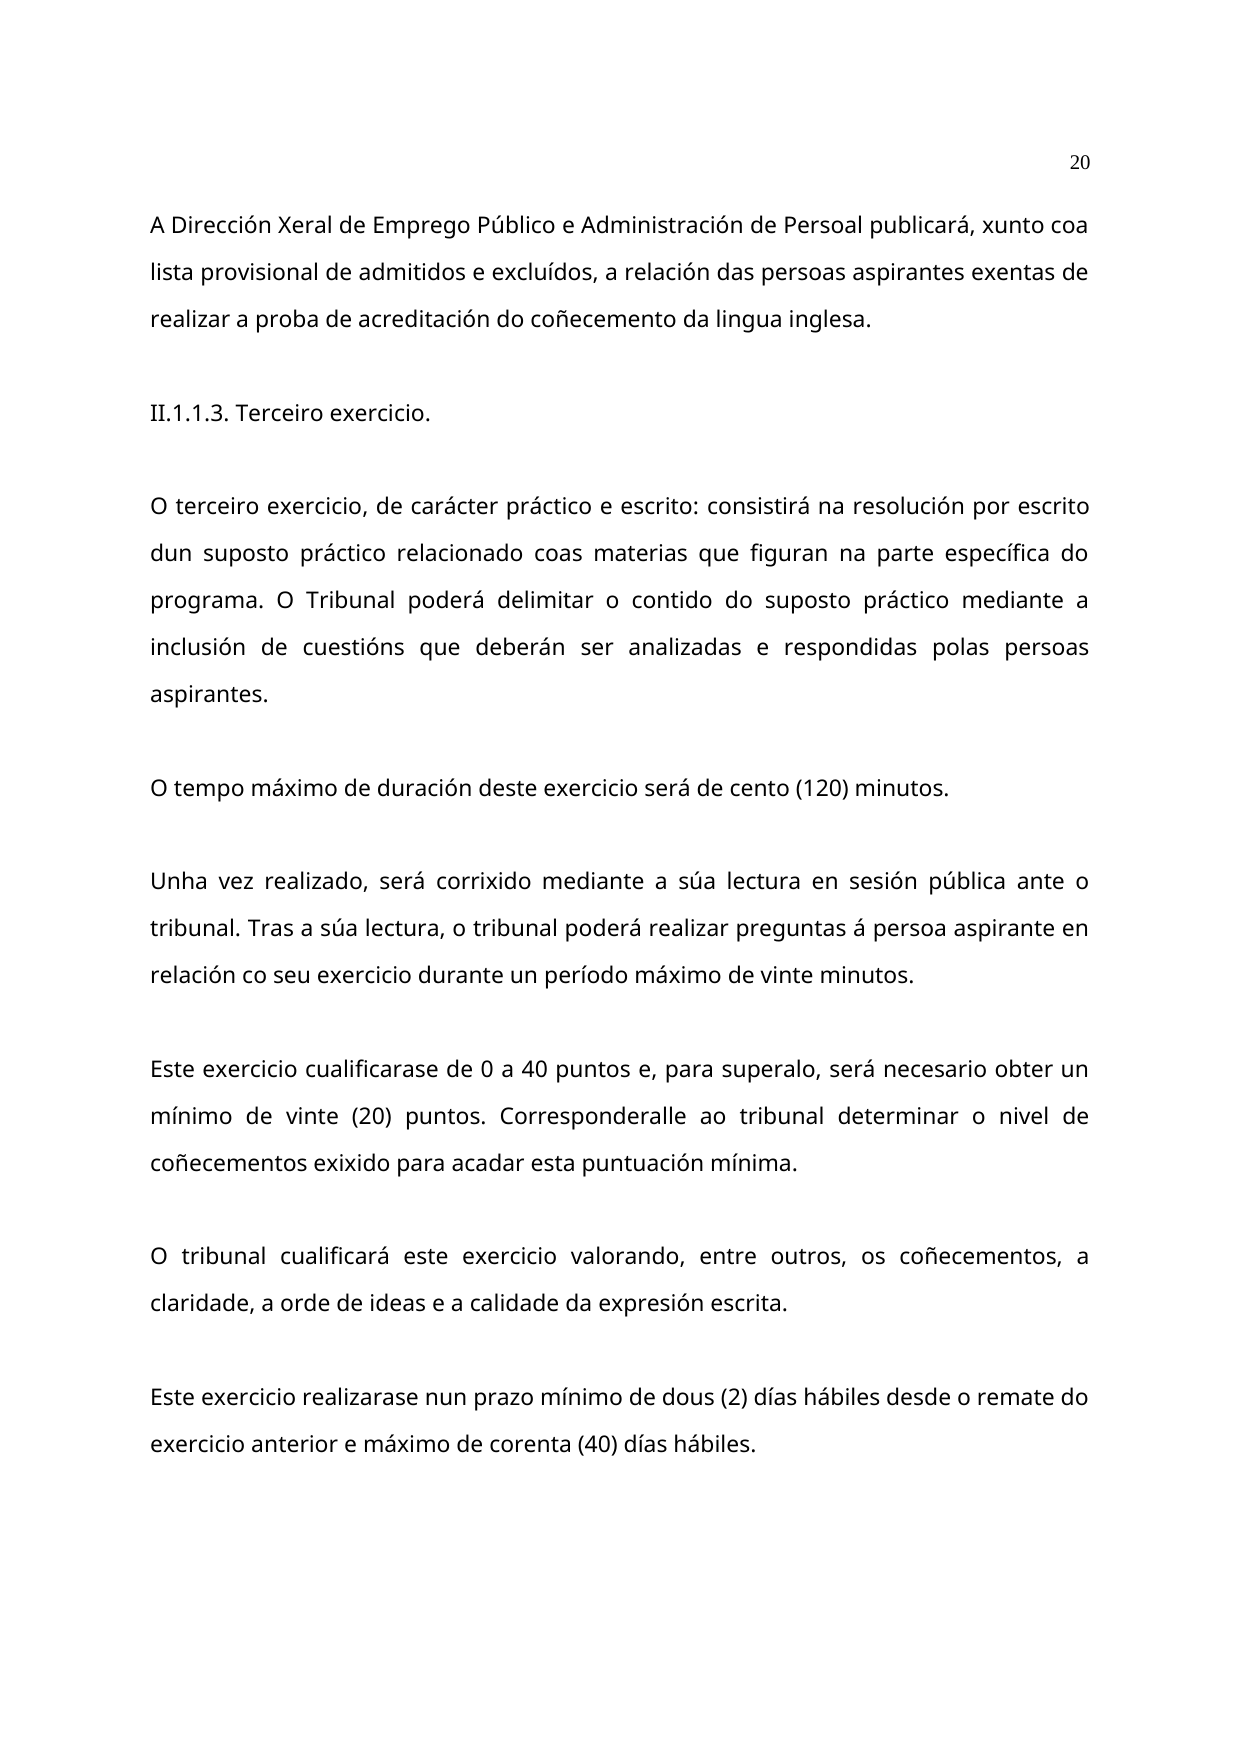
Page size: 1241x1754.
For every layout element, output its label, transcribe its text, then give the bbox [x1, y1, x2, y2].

text Este exercicio cualificarase de 0 a 40 puntos e, para superalo, será necesario obter un mínimo de vinte (20) puntos. Corresponderalle ao tribunal determinar o nivel de coñecementos exixido para acadar esta puntuación mínima. [150, 1053, 1090, 1178]
text Este exercicio realizarase nun prazo mínimo de dous (2) días hábiles desde o remate do exercicio anterior e máximo de corenta (40) días hábiles. [150, 1381, 1090, 1459]
text O terceiro exercicio, de carácter práctico e escrito: consistirá na resolución por escrito dun suposto práctico relacionado coas materias que figuran na parte específica do programa. O Tribunal poderá delimitar o contido do suposto práctico mediante a inclusión de cuestións que deberán ser analizadas e respondidas polas persoas aspirantes. [150, 490, 1090, 709]
text II.1.1.3. Terceiro exercicio. [150, 397, 1090, 428]
text O tempo máximo de duración deste exercicio será de cento (120) minutos. [150, 772, 1090, 803]
text Unha vez realizado, será corrixido mediante a súa lectura en sesión pública ante o tribunal. Tras a súa lectura, o tribunal poderá realizar preguntas á persoa aspirante en relación co seu exercicio durante un período máximo de vinte minutos. [150, 865, 1090, 990]
text O tribunal cualificará este exercicio valorando, entre outros, os coñecementos, a claridade, a orde de ideas e a calidade da expresión escrita. [150, 1240, 1090, 1318]
text A Dirección Xeral de Emprego Público e Administración de Persoal publicará, xunto coa lista provisional de admitidos e excluídos, a relación das persoas aspirantes exentas de realizar a proba de acreditación do coñecemento da lingua inglesa. [150, 209, 1090, 334]
